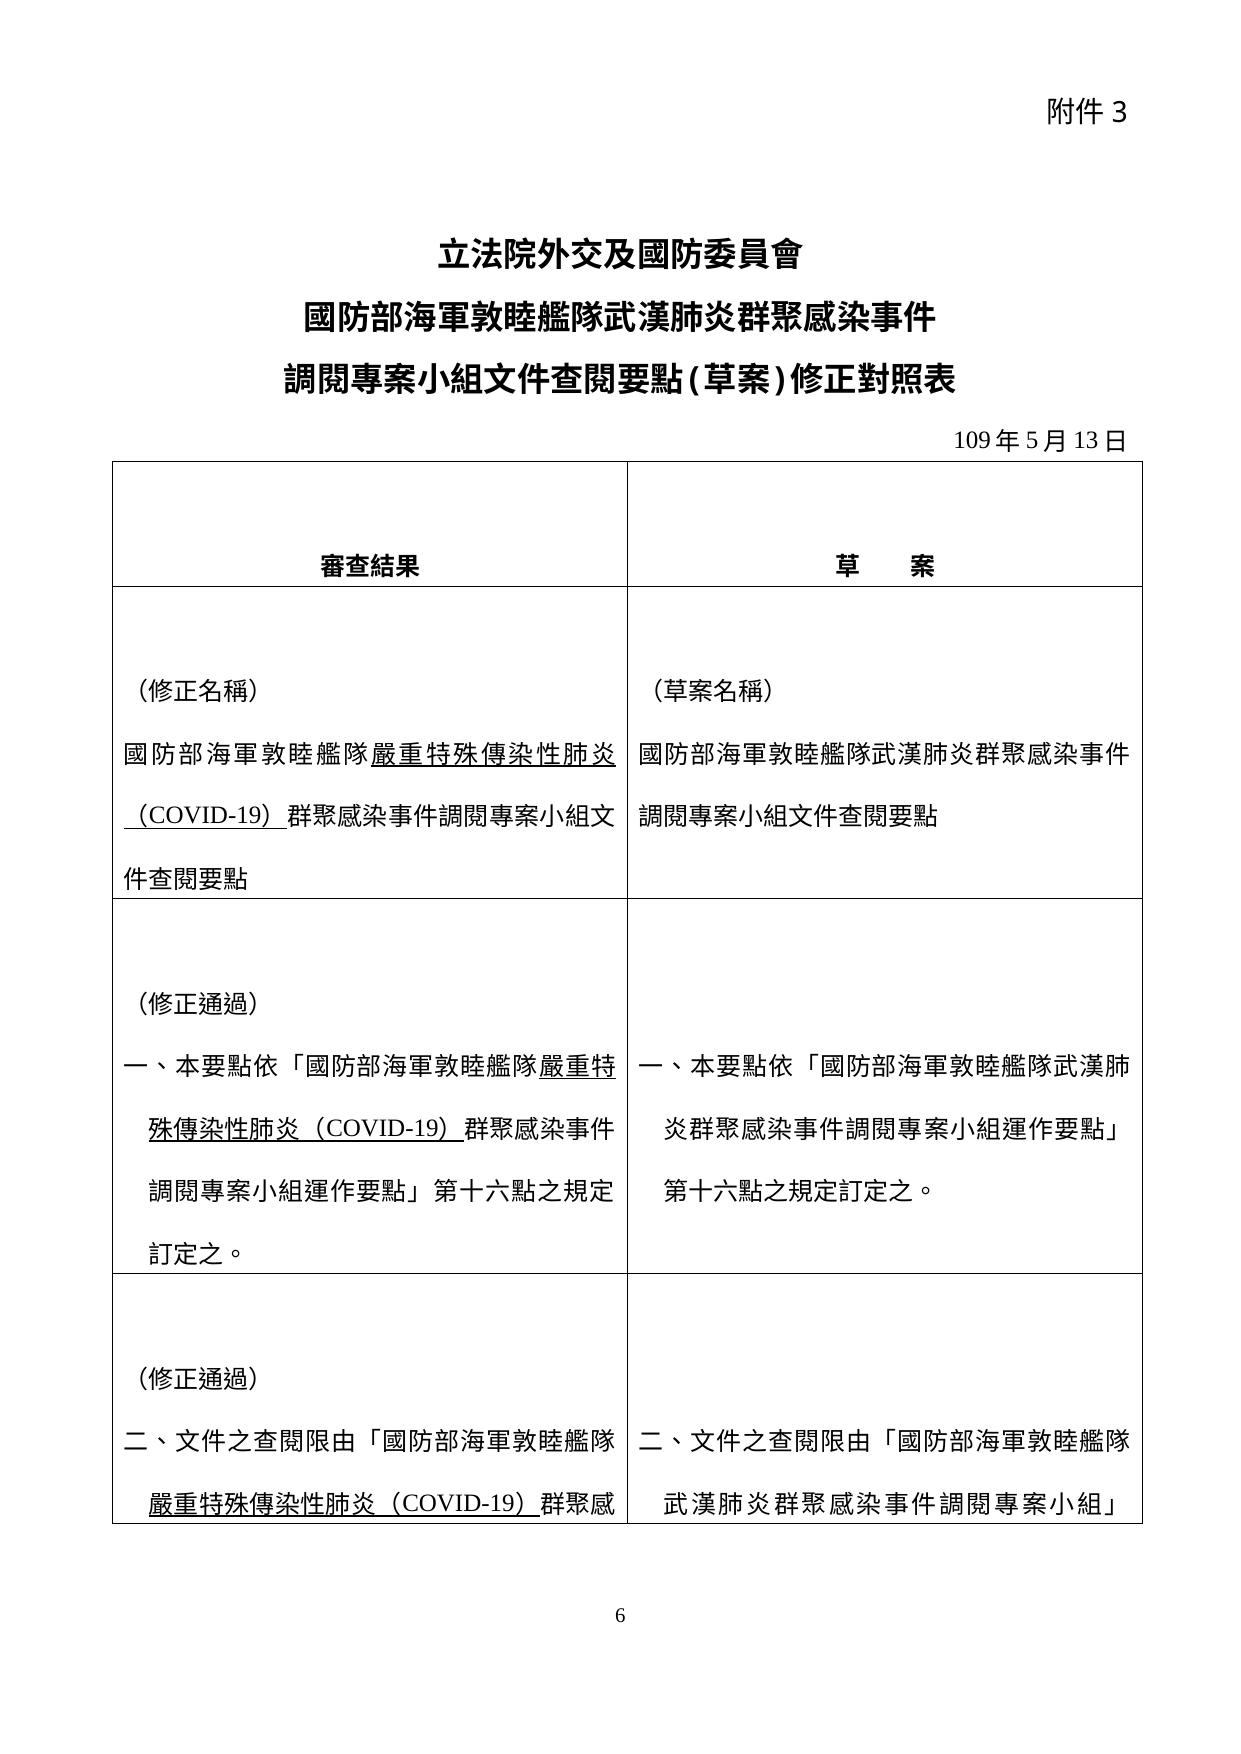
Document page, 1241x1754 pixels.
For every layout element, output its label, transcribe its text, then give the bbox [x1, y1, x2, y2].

table_header 審查結果 [113, 462, 627, 586]
table_cell （修正通過） 一、本要點依「國防部海軍敦睦艦隊嚴重特殊傳染性肺炎（COVID-19）群聚感染事件調閱專案小組運作要點」第十六點之規定訂定之。 [113, 899, 627, 1273]
table_cell 一、本要點依「國防部海軍敦睦艦隊武漢肺炎群聚感染事件調閱專案小組運作要點」第十六點之規定訂定之。 [628, 899, 1142, 1273]
table_header 草 案 [628, 462, 1142, 586]
table_cell （修正通過） 二、文件之查閱限由「國防部海軍敦睦艦隊嚴重特殊傳染性肺炎（COVID-19）群聚感 [113, 1274, 627, 1523]
text 立法院外交及國防委員會 [112, 211, 1128, 273]
table_cell （草案名稱） 國防部海軍敦睦艦隊武漢肺炎群聚感染事件調閱專案小組文件查閱要點 [628, 587, 1142, 898]
text 調閱專案小組文件查閱要點(草案)修正對照表 [112, 336, 1128, 398]
text 國防部海軍敦睦艦隊武漢肺炎群聚感染事件 [112, 273, 1128, 336]
table_cell 二、文件之查閱限由「國防部海軍敦睦艦隊武漢肺炎群聚感染事件調閱專案小組」 [628, 1274, 1142, 1523]
text 109年5月13日 [112, 398, 1128, 461]
table_cell （修正名稱） 國防部海軍敦睦艦隊嚴重特殊傳染性肺炎（COVID-19）群聚感染事件調閱專案小組文件查閱要點 [113, 587, 627, 898]
